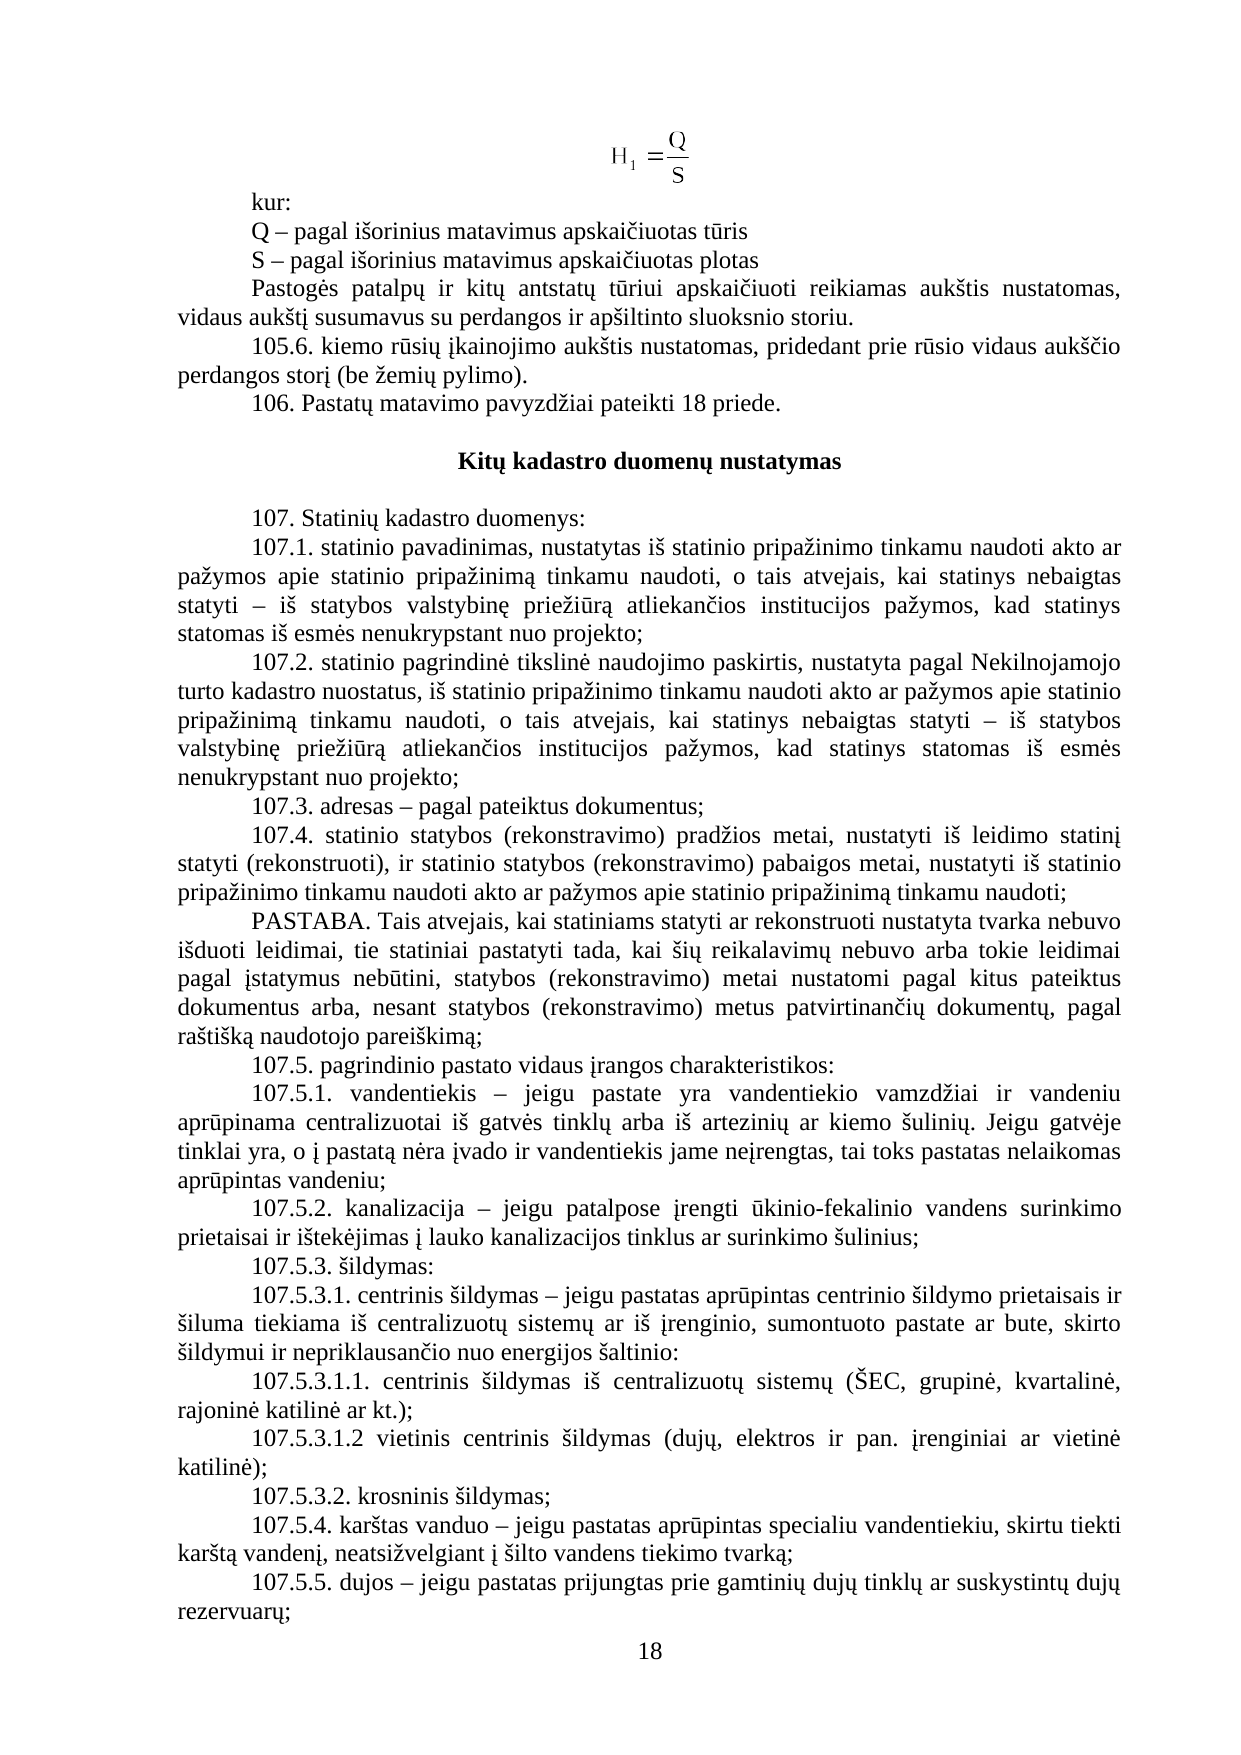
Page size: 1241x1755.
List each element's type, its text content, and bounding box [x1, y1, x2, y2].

text 105.6. kiemo rūsių įkainojimo aukštis nustatomas, pridedant prie rūsio vidaus aukščio perdangos storį (be žemių pylimo). [177, 331, 1122, 388]
text 107.5.3.1.1. centrinis šildymas iš centralizuotų sistemų (ŠEC, grupinė, kvartalinė, rajoninė katilinė ar kt.); [177, 1366, 1122, 1423]
text 107. Statinių kadastro duomenys: [177, 503, 1122, 532]
text 107.5.1. vandentiekis – jeigu pastate yra vandentiekio vamzdžiai ir vandeniu aprūpinama centralizuotai iš gatvės tinklų arba iš artezinių ar kiemo šulinių. Jeigu gatvėje tinklai yra, o į pastatą nėra įvado ir vandentiekis jame neįrengtas, tai toks pastatas nelaikomas aprūpintas vandeniu; [177, 1078, 1122, 1193]
text Pastogės patalpų ir kitų antstatų tūriui apskaičiuoti reikiamas aukštis nustatomas, vidaus aukštį susumavus su perdangos ir apšiltinto sluoksnio storiu. [177, 273, 1122, 331]
text 107.5.2. kanalizacija – jeigu patalpose įrengti ūkinio-fekalinio vandens surinkimo prietaisai ir ištekėjimas į lauko kanalizacijos tinklus ar surinkimo šulinius; [177, 1193, 1122, 1251]
text Kitų kadastro duomenų nustatymas [177, 446, 1122, 475]
text 107.5. pagrindinio pastato vidaus įrangos charakteristikos: [177, 1050, 1122, 1078]
text kur: [177, 187, 1122, 216]
text 107.1. statinio pavadinimas, nustatytas iš statinio pripažinimo tinkamu naudoti akto ar pažymos apie statinio pripažinimą tinkamu naudoti, o tais atvejais, kai statinys nebaigtas statyti – iš statybos valstybinę priežiūrą atliekančios institucijos pažymos, kad statinys statomas iš esmės nenukrypstant nuo projekto; [177, 532, 1122, 647]
text 107.5.3.1. centrinis šildymas – jeigu pastatas aprūpintas centrinio šildymo prietaisais ir šiluma tiekiama iš centralizuotų sistemų ar iš įrenginio, sumontuoto pastate ar bute, skirto šildymui ir nepriklausančio nuo energijos šaltinio: [177, 1280, 1122, 1366]
text PASTABA. Tais atvejais, kai statiniams statyti ar rekonstruoti nustatyta tvarka nebuvo išduoti leidimai, tie statiniai pastatyti tada, kai šių reikalavimų nebuvo arba tokie leidimai pagal įstatymus nebūtini, statybos (rekonstravimo) metai nustatomi pagal kitus pateiktus dokumentus arba, nesant statybos (rekonstravimo) metus patvirtinančių dokumentų, pagal raštišką naudotojo pareiškimą; [177, 906, 1122, 1050]
text Q – pagal išorinius matavimus apskaičiuotas tūris [177, 216, 1122, 245]
text 107.2. statinio pagrindinė tikslinė naudojimo paskirtis, nustatyta pagal Nekilnojamojo turto kadastro nuostatus, iš statinio pripažinimo tinkamu naudoti akto ar pažymos apie statinio pripažinimą tinkamu naudoti, o tais atvejais, kai statinys nebaigtas statyti – iš statybos valstybinę priežiūrą atliekančios institucijos pažymos, kad statinys statomas iš esmės nenukrypstant nuo projekto; [177, 647, 1122, 791]
text 107.5.3. šildymas: [177, 1251, 1122, 1280]
text 106. Pastatų matavimo pavyzdžiai pateikti 18 priede. [177, 388, 1122, 417]
text 107.3. adresas – pagal pateiktus dokumentus; [177, 791, 1122, 820]
text 107.5.5. dujos – jeigu pastatas prijungtas prie gamtinių dujų tinklų ar suskystintų dujų rezervuarų; [177, 1567, 1122, 1625]
text 107.4. statinio statybos (rekonstravimo) pradžios metai, nustatyti iš leidimo statinį statyti (rekonstruoti), ir statinio statybos (rekonstravimo) pabaigos metai, nustatyti iš statinio pripažinimo tinkamu naudoti akto ar pažymos apie statinio pripažinimą tinkamu naudoti; [177, 820, 1122, 906]
text 107.5.3.2. krosninis šildymas; [177, 1481, 1122, 1510]
text S – pagal išorinius matavimus apskaičiuotas plotas [177, 245, 1122, 273]
text 107.5.3.1.2 vietinis centrinis šildymas (dujų, elektros ir pan. įrenginiai ar vietinė katilinė); [177, 1423, 1122, 1481]
text 107.5.4. karštas vanduo – jeigu pastatas aprūpintas specialiu vandentiekiu, skirtu tiekti karštą vandenį, neatsižvelgiant į šilto vandens tiekimo tvarką; [177, 1510, 1122, 1567]
